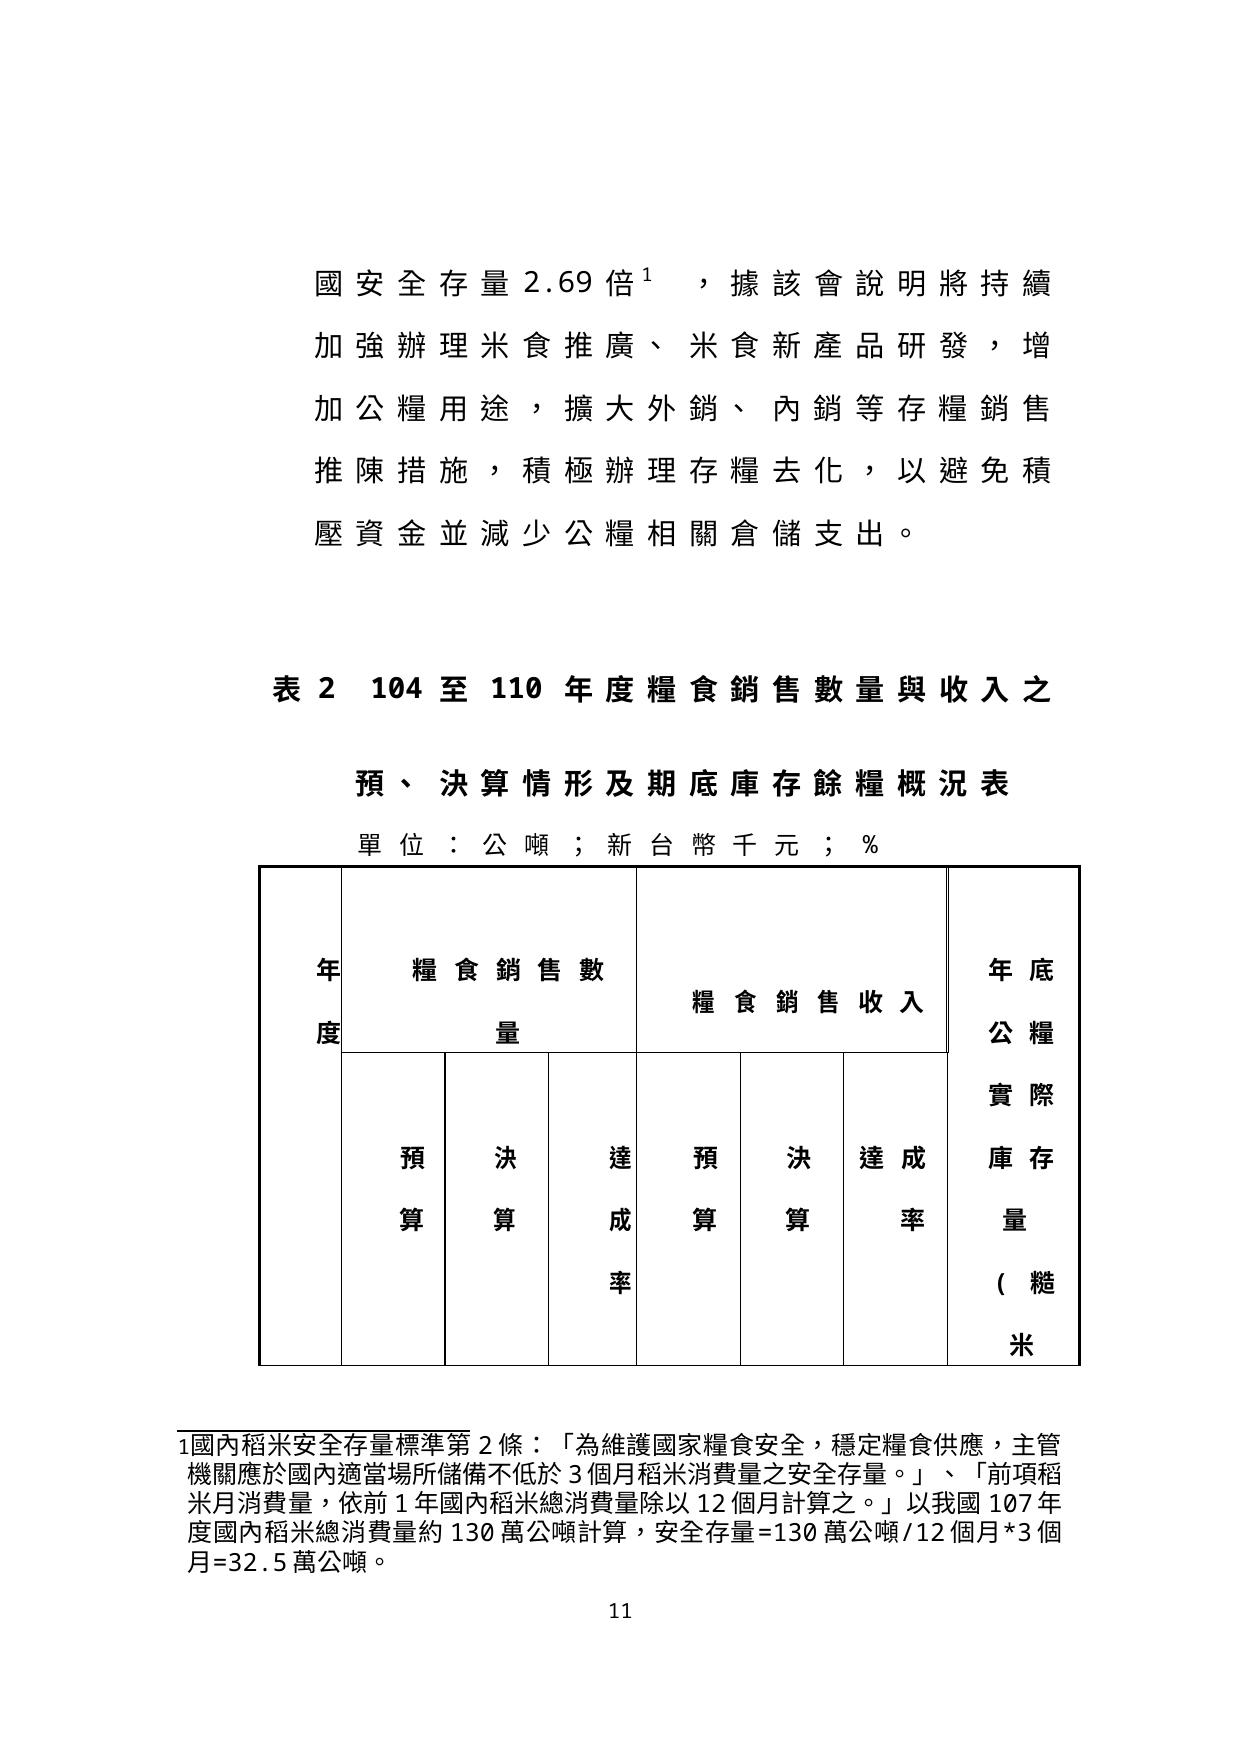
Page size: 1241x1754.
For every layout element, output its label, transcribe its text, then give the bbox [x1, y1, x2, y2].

table_cell 達成率 [549, 1053, 636, 1365]
table_cell 決算 [741, 1053, 843, 1365]
table_header 年底公糧實際庫存量(糙米 [948, 868, 1078, 1365]
text 農委會對保價收購之公糧除供安全存糧外，並規劃各項銷售管道以有效去化，然因內銷糧受當年度天候及生產狀況影響甚劇，而外銷糧則需衡酌國際市場行情、公糧庫存情況與期別，彈性調整銷售策略，致實際銷售屢有未如預期狀況，如以近5年度實際銷售情形觀之(詳表2)，自106年度起銷售量均未達預算目標，致108年底公糧庫存量達87萬3,322公噸，已達我國安全存量2.69倍，據該會說明將持續加強辦理米食推廣、米食新產品研發，增加公糧用途，擴大外銷、內銷等存糧銷售推陳措施，積極辦理存糧去化，以避免積壓資金並減少公糧相關倉儲支出。 [271, 177, 1058, 552]
table_header 糧食銷售收入 [637, 868, 946, 1052]
table_cell 達成率 [844, 1053, 947, 1365]
text 表2 104至110年度糧食銷售數量與收入之預、決算情形及期底庫存餘糧概況表 單位：公噸；新台幣千元；% [248, 615, 1058, 865]
table_cell 預算 [342, 1053, 444, 1365]
table_cell 決算 [446, 1053, 548, 1365]
table_header 糧食銷售數量 [342, 868, 636, 1052]
text 國內稻米安全存量標準第2條：「為維護國家糧食安全，穩定糧食供應，主管機關應於國內適當場所儲備不低於3個月稻米消費量之安全存量。」、「前項稻米月消費量，依前1年國內稻米總消費量除以12個月計算之。」以我國107年度國內稻米總消費量約130萬公噸計算，安全存量=130萬公噸/12個月*3個月=32.5萬公噸。 [177, 1431, 1063, 1577]
table_header 年度 [261, 868, 341, 1365]
table_cell 預算 [637, 1053, 740, 1365]
